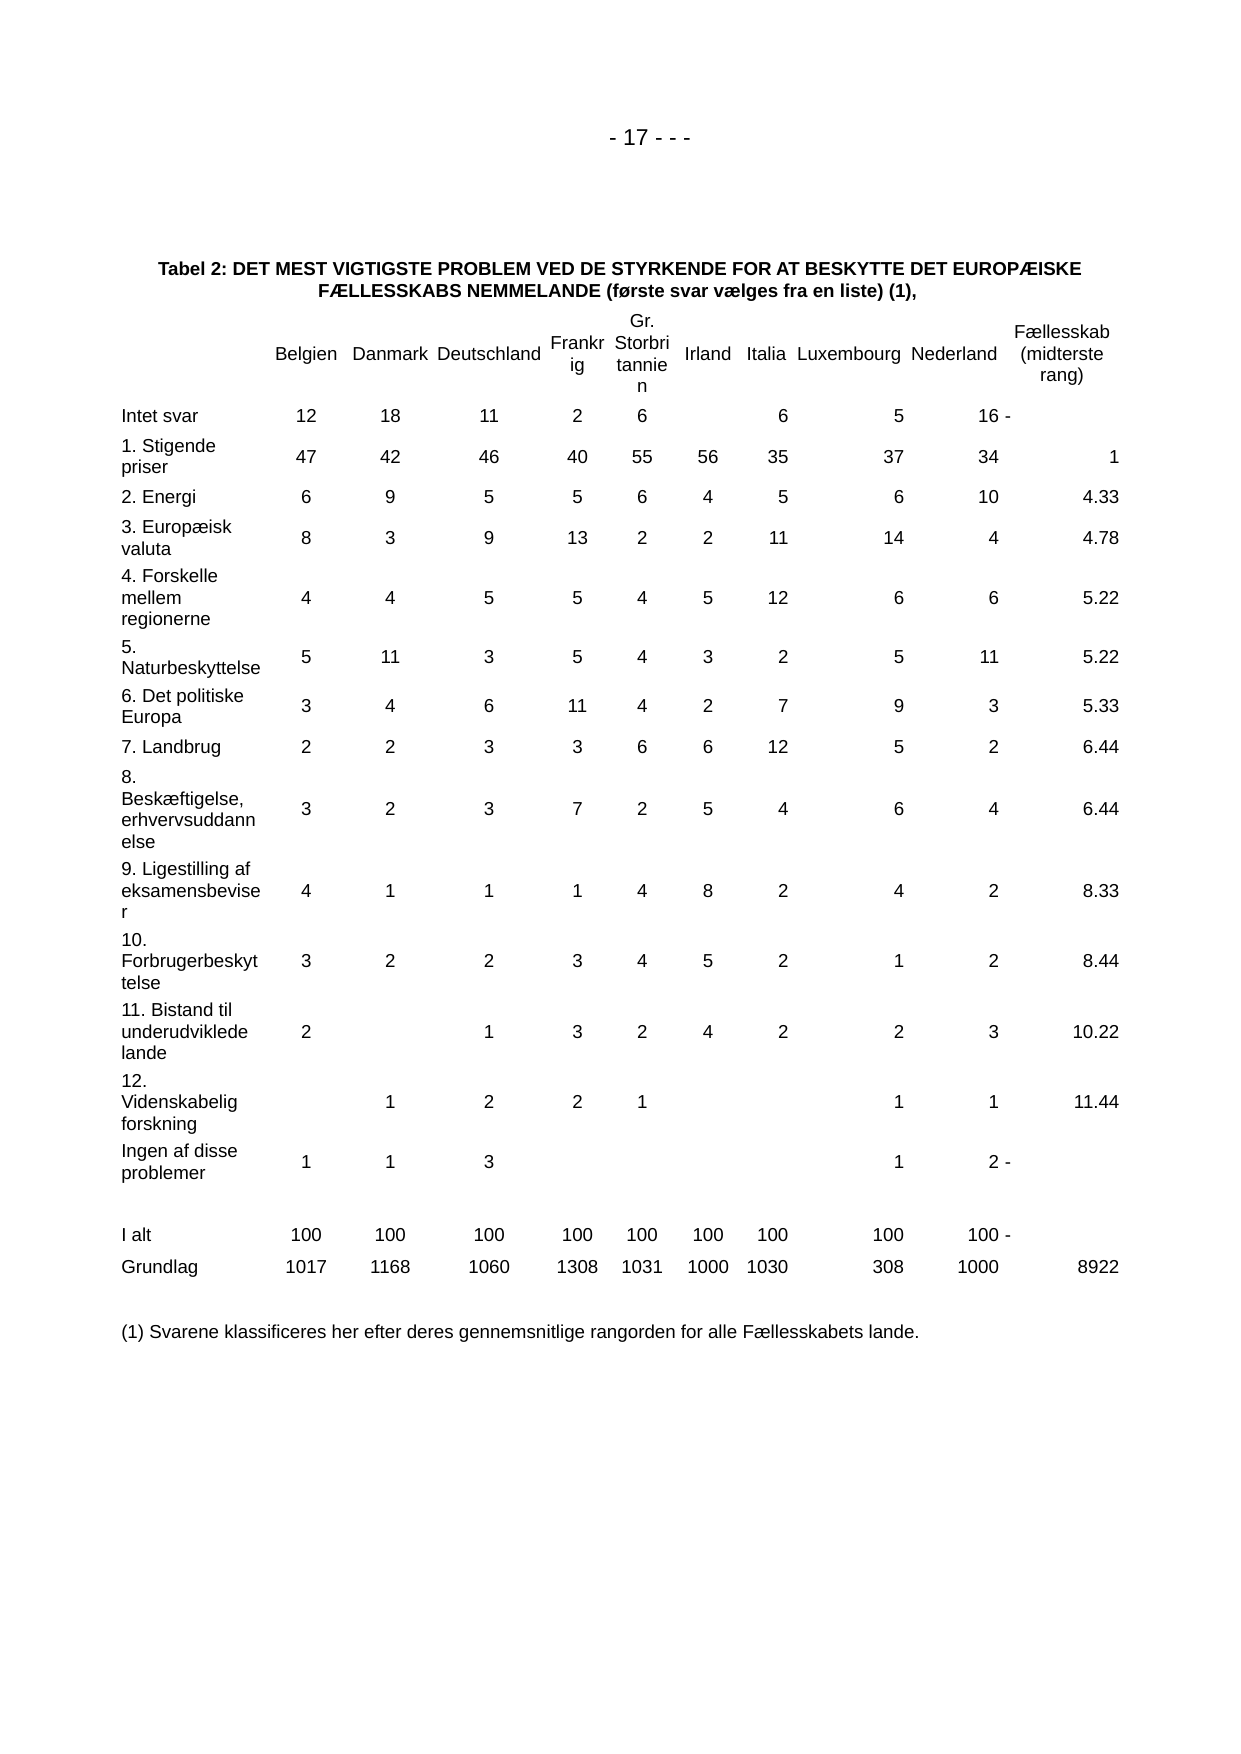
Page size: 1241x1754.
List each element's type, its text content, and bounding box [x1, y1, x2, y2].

table_cell 2 [348, 731, 433, 763]
table_cell 3 [545, 926, 609, 996]
table_cell 8 [675, 855, 741, 926]
table_cell 47 [265, 432, 347, 481]
table_cell [433, 1186, 545, 1218]
table_cell [265, 1283, 347, 1316]
table_cell 5 [433, 481, 545, 513]
table_cell 2 [741, 855, 791, 926]
table_cell 2 [907, 731, 1002, 763]
table_cell Irland [675, 308, 741, 399]
table_cell 3 [675, 633, 741, 682]
table_cell 4,78 [1002, 513, 1122, 562]
table_cell 100 [791, 1219, 907, 1251]
table_cell 4 [609, 926, 674, 996]
table_cell Frankrig [545, 308, 609, 399]
table_cell 6 [675, 731, 741, 763]
table_cell 4 [609, 633, 674, 682]
table_cell 2 [907, 855, 1002, 926]
table_cell 1 [348, 855, 433, 926]
table_cell 7 [545, 763, 609, 855]
table_cell [118, 1283, 264, 1316]
table_cell 3 [265, 926, 347, 996]
table_cell 18 [348, 400, 433, 432]
table_cell 2 [741, 996, 791, 1067]
table_cell 6 [433, 682, 545, 731]
table_cell 1 [545, 855, 609, 926]
table_cell - [1002, 400, 1122, 432]
table_cell 2 [609, 513, 674, 562]
table_cell 100 [348, 1219, 433, 1251]
table_cell 3. Europæisk valuta [118, 513, 264, 562]
table_cell 11 [907, 633, 1002, 682]
table_cell 9 [791, 682, 907, 731]
table_cell 7 [741, 682, 791, 731]
table_cell [791, 1186, 907, 1218]
table_cell 11. Bistand til underudviklede lande [118, 996, 264, 1067]
table_cell 2 [545, 400, 609, 432]
table_cell 13 [545, 513, 609, 562]
table_cell 16 [907, 400, 1002, 432]
table_cell 3 [433, 633, 545, 682]
table_cell 6 [609, 400, 674, 432]
table_cell 4 [609, 855, 674, 926]
table_cell 5 [433, 562, 545, 633]
table_cell [433, 1283, 545, 1316]
table_cell 1 [348, 1067, 433, 1137]
table_cell 4 [791, 855, 907, 926]
table_cell 6 [741, 400, 791, 432]
table_cell 11 [348, 633, 433, 682]
table_cell 308 [791, 1251, 907, 1283]
table_cell 34 [907, 432, 1002, 481]
table_cell [118, 1186, 264, 1218]
table_cell 8922 [1002, 1251, 1122, 1283]
table_cell 4 [907, 763, 1002, 855]
table_cell [545, 1283, 609, 1316]
table_cell 1 [791, 1137, 907, 1186]
table_cell 11 [741, 513, 791, 562]
table_cell [675, 1067, 741, 1137]
table_cell [791, 1283, 907, 1316]
table_cell Gr. Storbritannien [609, 308, 674, 399]
table_cell 2 [265, 996, 347, 1067]
table_cell 1 [1002, 432, 1122, 481]
table_cell [348, 996, 433, 1067]
table_cell 9 [348, 481, 433, 513]
table_cell 100 [609, 1219, 674, 1251]
table_cell 5,22 [1002, 633, 1122, 682]
table_cell [545, 1186, 609, 1218]
table_cell 2 [265, 731, 347, 763]
table_cell 10. Forbrugerbeskyttelse [118, 926, 264, 996]
table_cell 6 [791, 481, 907, 513]
table_cell 11 [545, 682, 609, 731]
table_cell 4 [348, 682, 433, 731]
table_cell 1308 [545, 1251, 609, 1283]
table_cell 5 [675, 763, 741, 855]
table_cell 4 [907, 513, 1002, 562]
table_cell 100 [741, 1219, 791, 1251]
table_cell Nederland [907, 308, 1002, 399]
table_cell 14 [791, 513, 907, 562]
table_cell 3 [907, 682, 1002, 731]
table_cell Deutschland [433, 308, 545, 399]
table_cell 11,44 [1002, 1067, 1122, 1137]
table_cell 12 [741, 731, 791, 763]
table_cell 9 [433, 513, 545, 562]
table_cell 3 [907, 996, 1002, 1067]
table_cell 100 [907, 1219, 1002, 1251]
table_cell 3 [348, 513, 433, 562]
table_cell [609, 1137, 674, 1186]
table_cell 3 [545, 996, 609, 1067]
table_cell Italia [741, 308, 791, 399]
table_cell 1017 [265, 1251, 347, 1283]
table_cell [609, 1283, 674, 1316]
table_cell 4 [348, 562, 433, 633]
table_cell 55 [609, 432, 674, 481]
table_cell 5 [545, 562, 609, 633]
table_cell 4 [741, 763, 791, 855]
table_cell 1000 [675, 1251, 741, 1283]
table_cell Intet svar [118, 400, 264, 432]
table_cell 1031 [609, 1251, 674, 1283]
table_cell [1002, 1283, 1122, 1316]
table_cell 6,44 [1002, 763, 1122, 855]
table_cell 2 [675, 682, 741, 731]
table_cell 1060 [433, 1251, 545, 1283]
table_cell [675, 1283, 741, 1316]
table_cell 6 [791, 763, 907, 855]
table_cell 1 [433, 855, 545, 926]
table_cell 2 [433, 926, 545, 996]
table_cell 1 [265, 1137, 347, 1186]
table_cell 100 [675, 1219, 741, 1251]
table_cell 56 [675, 432, 741, 481]
table_cell [741, 1186, 791, 1218]
table_cell [741, 1283, 791, 1316]
table_cell - [1002, 1137, 1122, 1186]
table_cell 1168 [348, 1251, 433, 1283]
table_cell 42 [348, 432, 433, 481]
table_cell 100 [433, 1219, 545, 1251]
table_cell 2 [545, 1067, 609, 1137]
table_cell 5,33 [1002, 682, 1122, 731]
table_cell (1) Svarene klassificeres her efter deres gennemsnitlige rangorden for alle Fællesskabets lande. [118, 1316, 1122, 1348]
table_cell 2 [741, 926, 791, 996]
table_cell 1 [609, 1067, 674, 1137]
table_cell [348, 1186, 433, 1218]
table_cell 6 [609, 481, 674, 513]
table_cell 5 [545, 481, 609, 513]
table_cell 5 [791, 633, 907, 682]
table_cell 4 [675, 481, 741, 513]
table_cell 46 [433, 432, 545, 481]
table_cell 2 [348, 763, 433, 855]
table_cell [118, 308, 264, 399]
table_cell 10 [907, 481, 1002, 513]
table_cell 6 [791, 562, 907, 633]
table_cell [741, 1137, 791, 1186]
table_cell 2 [609, 763, 674, 855]
table_cell - [1002, 1219, 1122, 1251]
table_cell 2 [741, 633, 791, 682]
table_cell 8,33 [1002, 855, 1122, 926]
table_cell [741, 1067, 791, 1137]
table_cell 2 [907, 926, 1002, 996]
table_cell 1 [791, 1067, 907, 1137]
table_cell 6 [609, 731, 674, 763]
table_cell 6. Det politiske Europa [118, 682, 264, 731]
table_cell [675, 400, 741, 432]
table_cell 6 [907, 562, 1002, 633]
table_cell 3 [265, 682, 347, 731]
table_cell 2 [433, 1067, 545, 1137]
table_cell 40 [545, 432, 609, 481]
table_cell 4. Forskelle mellem regionerne [118, 562, 264, 633]
table_cell 2 [907, 1137, 1002, 1186]
table_cell 9. Ligestilling af eksamensbeviser [118, 855, 264, 926]
table_cell 4 [265, 855, 347, 926]
table_cell [609, 1186, 674, 1218]
table_cell 5 [741, 481, 791, 513]
table_cell 5 [675, 926, 741, 996]
table_cell 35 [741, 432, 791, 481]
table_cell Fællesskab (midterste rang) [1002, 308, 1122, 399]
table_cell 11 [433, 400, 545, 432]
table_cell 5 [675, 562, 741, 633]
table_cell 3 [433, 1137, 545, 1186]
table_cell 12. Videnskabelig forskning [118, 1067, 264, 1137]
table_cell 8,44 [1002, 926, 1122, 996]
table_cell Belgien [265, 308, 347, 399]
table_cell 5 [791, 731, 907, 763]
table_cell [265, 1067, 347, 1137]
table_cell 3 [265, 763, 347, 855]
table_cell 6 [265, 481, 347, 513]
table_cell 1. Stigende priser [118, 432, 264, 481]
table_cell 100 [265, 1219, 347, 1251]
table_cell 1030 [741, 1251, 791, 1283]
table_cell 37 [791, 432, 907, 481]
table_cell 2 [791, 996, 907, 1067]
table_cell Danmark [348, 308, 433, 399]
table_cell 2. Energi [118, 481, 264, 513]
table_cell 12 [741, 562, 791, 633]
table_cell 1 [348, 1137, 433, 1186]
table_cell 10,22 [1002, 996, 1122, 1067]
table_cell 4 [675, 996, 741, 1067]
table_cell 5 [545, 633, 609, 682]
table_cell 1 [433, 996, 545, 1067]
table_cell 4 [609, 682, 674, 731]
table_cell 3 [545, 731, 609, 763]
table_cell 1000 [907, 1251, 1002, 1283]
table_cell [265, 1186, 347, 1218]
table_cell 5,22 [1002, 562, 1122, 633]
table_cell [907, 1186, 1002, 1218]
table_cell 3 [433, 731, 545, 763]
table_header Tabel 2: DET MEST VIGTIGSTE PROBLEM VED DE STYRKENDE FOR AT BESKYTTE DET EUROPÆISKE FÆLLESSKABS NEMMELANDE (første svar vælges fra en liste) (1), [118, 252, 1122, 307]
table_cell Grundlag [118, 1251, 264, 1283]
table_cell 100 [545, 1219, 609, 1251]
table_cell [675, 1137, 741, 1186]
table_cell 2 [609, 996, 674, 1067]
table_cell [907, 1283, 1002, 1316]
table_cell 1 [907, 1067, 1002, 1137]
table_cell 8. Beskæftigelse, erhvervsuddannelse [118, 763, 264, 855]
table_cell 7. Landbrug [118, 731, 264, 763]
table_cell 4,33 [1002, 481, 1122, 513]
table_cell [675, 1186, 741, 1218]
table_cell 2 [348, 926, 433, 996]
table_cell 5. Naturbeskyttelse [118, 633, 264, 682]
table_cell 5 [791, 400, 907, 432]
table_cell 8 [265, 513, 347, 562]
table_cell 12 [265, 400, 347, 432]
table_cell 5 [265, 633, 347, 682]
table_cell Ingen af disse problemer [118, 1137, 264, 1186]
table_cell [1002, 1186, 1122, 1218]
table_cell [348, 1283, 433, 1316]
table_cell 3 [433, 763, 545, 855]
table_cell 4 [265, 562, 347, 633]
table_cell 2 [675, 513, 741, 562]
table_cell 4 [609, 562, 674, 633]
table_cell I alt [118, 1219, 264, 1251]
table_cell [545, 1137, 609, 1186]
table_cell 6,44 [1002, 731, 1122, 763]
table_cell Luxembourg [791, 308, 907, 399]
table_cell 1 [791, 926, 907, 996]
